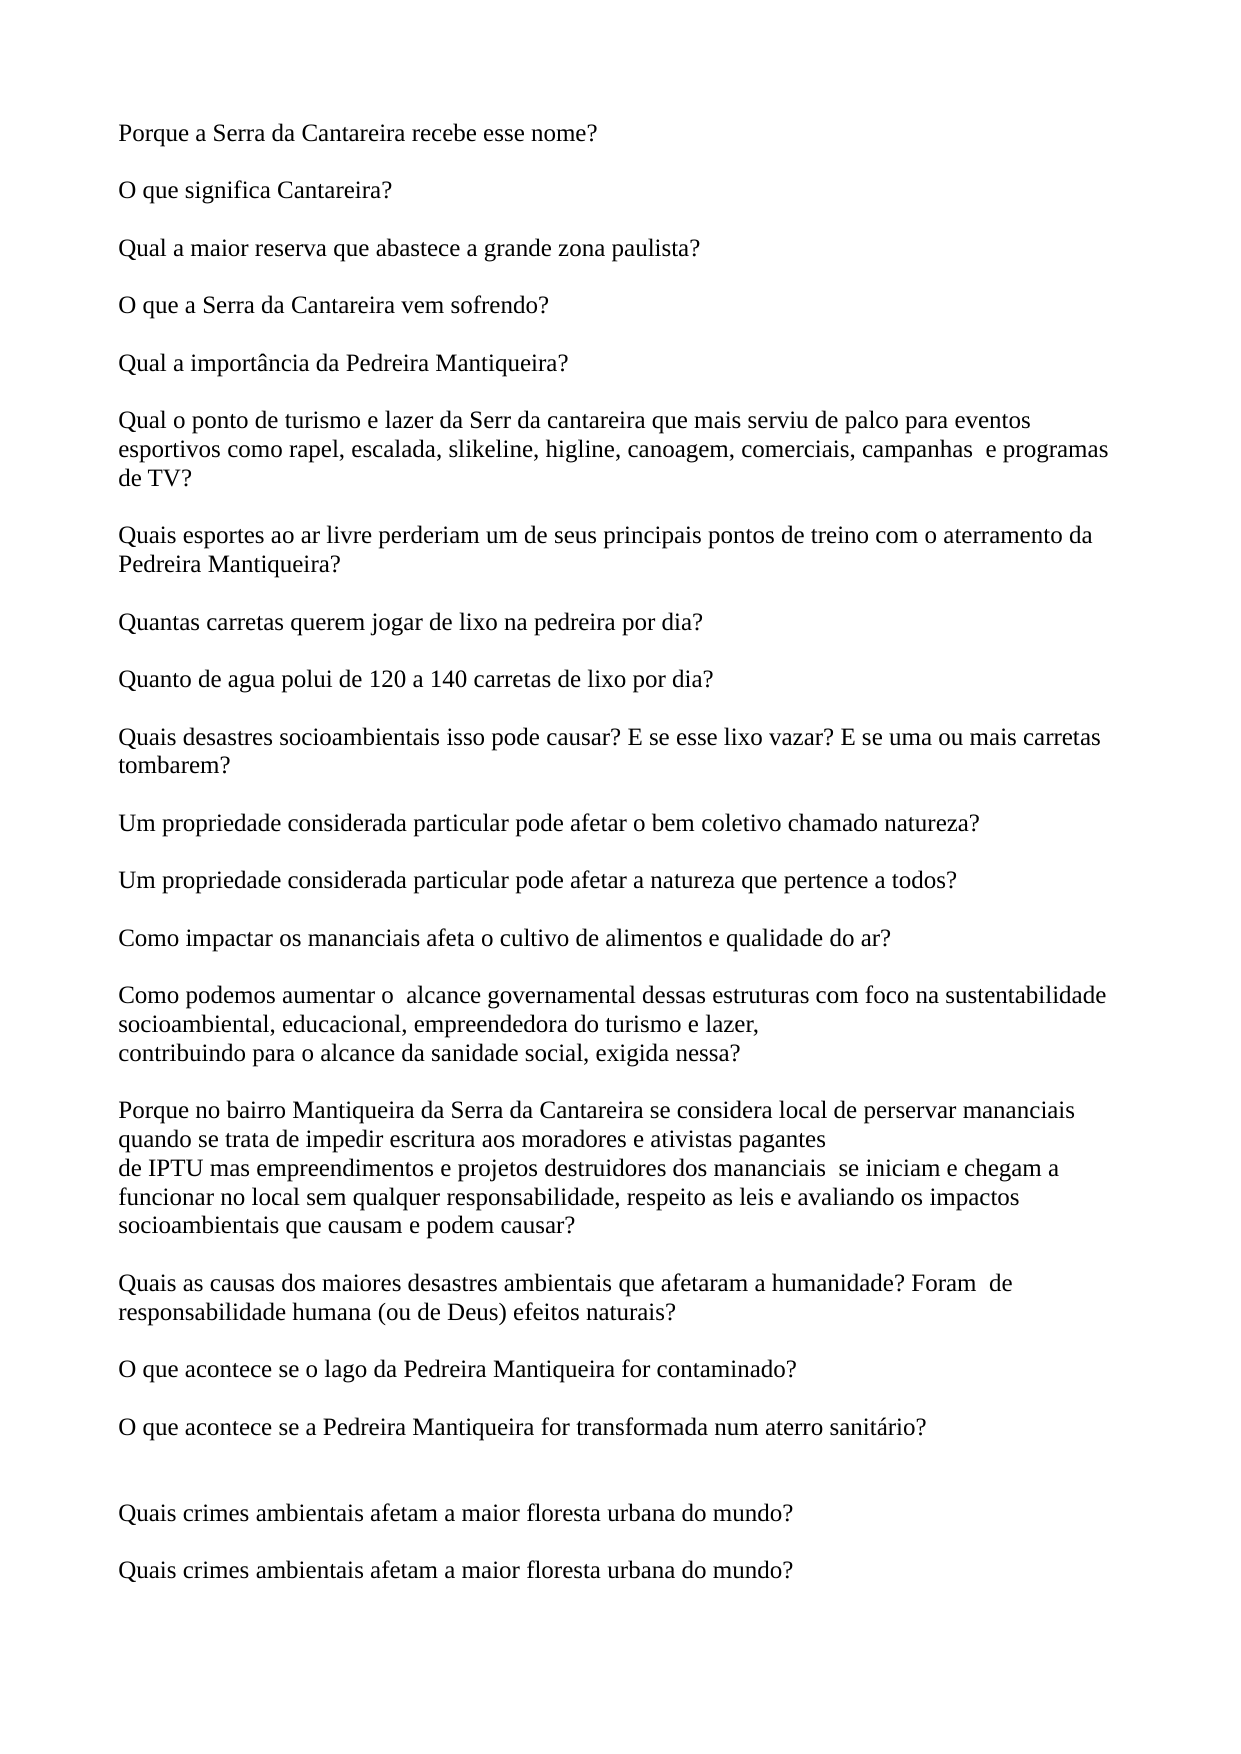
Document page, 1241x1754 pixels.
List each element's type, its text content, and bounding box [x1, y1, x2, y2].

text contribuindo para o alcance da sanidade social, exigida nessa? [118, 1038, 1122, 1067]
text Um propriedade considerada particular pode afetar o bem coletivo chamado natureza? [118, 808, 1122, 837]
text O que a Serra da Cantareira vem sofrendo? [118, 291, 1122, 319]
text Como podemos aumentar o alcance governamental dessas estruturas com foco na sustentabilidade socioambiental, educacional, empreendedora do turismo e lazer, [118, 981, 1122, 1038]
text Quais crimes ambientais afetam a maior floresta urbana do mundo? [118, 1498, 1122, 1527]
text Como impactar os mananciais afeta o cultivo de alimentos e qualidade do ar? [118, 923, 1122, 952]
text Um propriedade considerada particular pode afetar a natureza que pertence a todos? [118, 866, 1122, 894]
text Quais desastres socioambientais isso pode causar? E se esse lixo vazar? E se uma ou mais carretas tombarem? [118, 722, 1122, 779]
text Porque a Serra da Cantareira recebe esse nome? [118, 118, 1122, 147]
text O que significa Cantareira? [118, 176, 1122, 204]
text Quais crimes ambientais afetam a maior floresta urbana do mundo? [118, 1556, 1122, 1584]
text Porque no bairro Mantiqueira da Serra da Cantareira se considera local de perservar mananciais quando se trata de impedir escritura aos moradores e ativistas pagantes [118, 1096, 1122, 1153]
text Qual a importância da Pedreira Mantiqueira? [118, 348, 1122, 377]
text Quais as causas dos maiores desastres ambientais que afetaram a humanidade? Foram de responsabilidade humana (ou de Deus) efeitos naturais? [118, 1268, 1122, 1326]
text O que acontece se a Pedreira Mantiqueira for transformada num aterro sanitário? [118, 1412, 1122, 1441]
text O que acontece se o lago da Pedreira Mantiqueira for contaminado? [118, 1354, 1122, 1383]
text Quais esportes ao ar livre perderiam um de seus principais pontos de treino com o aterramento da Pedreira Mantiqueira? [118, 521, 1122, 578]
text Quanto de agua polui de 120 a 140 carretas de lixo por dia? [118, 664, 1122, 693]
text Qual o ponto de turismo e lazer da Serr da cantareira que mais serviu de palco para eventos esportivos como rapel, escalada, slikeline, higline, canoagem, comerciais, campanhas e programas de TV? [118, 406, 1122, 492]
text Quantas carretas querem jogar de lixo na pedreira por dia? [118, 607, 1122, 636]
text Qual a maior reserva que abastece a grande zona paulista? [118, 233, 1122, 262]
text de IPTU mas empreendimentos e projetos destruidores dos mananciais se iniciam e chegam a funcionar no local sem qualquer responsabilidade, respeito as leis e avaliando os impactos socioambientais que causam e podem causar? [118, 1153, 1122, 1239]
